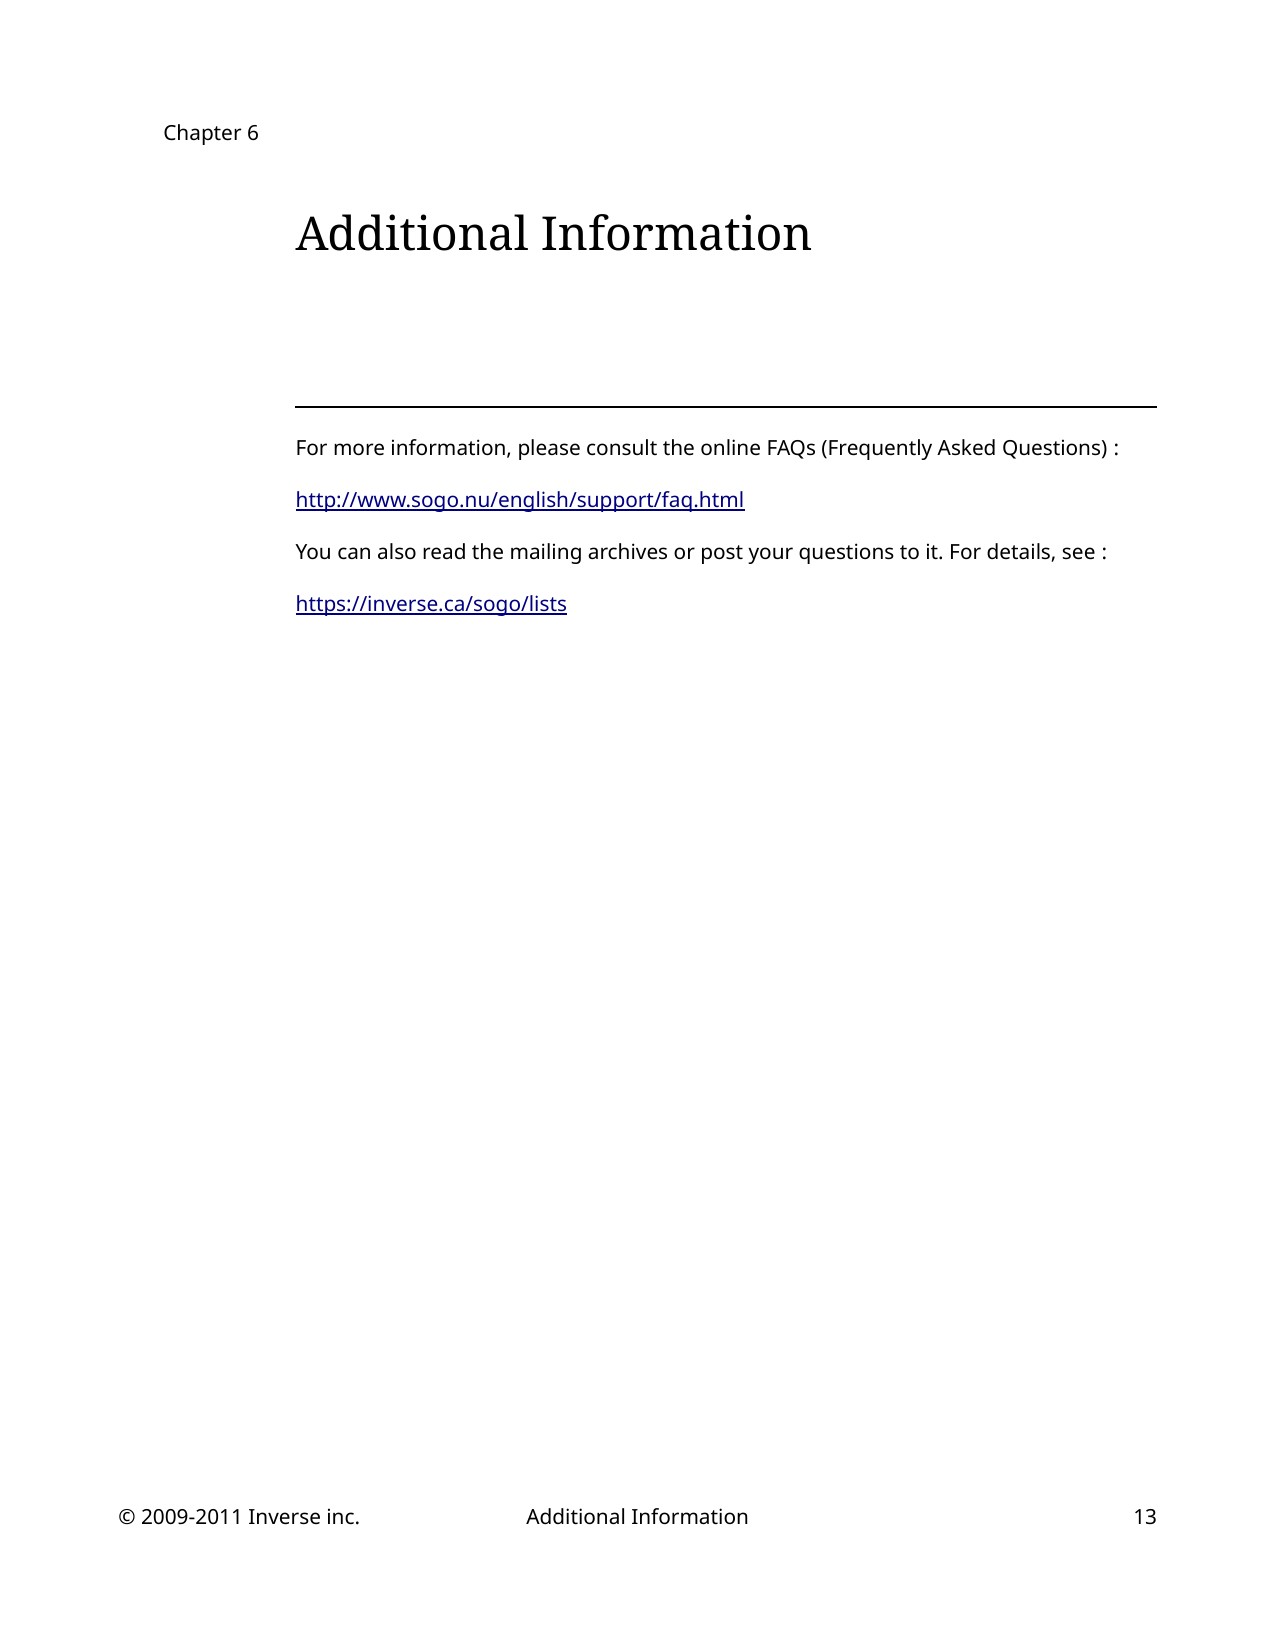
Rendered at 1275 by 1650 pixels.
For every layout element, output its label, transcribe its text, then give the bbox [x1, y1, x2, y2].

text https://inverse.ca/sogo/lists [295, 589, 1157, 618]
text http://www.sogo.nu/english/support/faq.html [295, 485, 1157, 513]
subtitle Additional Information [295, 201, 1157, 406]
text For more information, please consult the online FAQs (Frequently Asked Questions) : [295, 433, 1157, 461]
text You can also read the mailing archives or post your questions to it. For details, see : [295, 537, 1157, 566]
